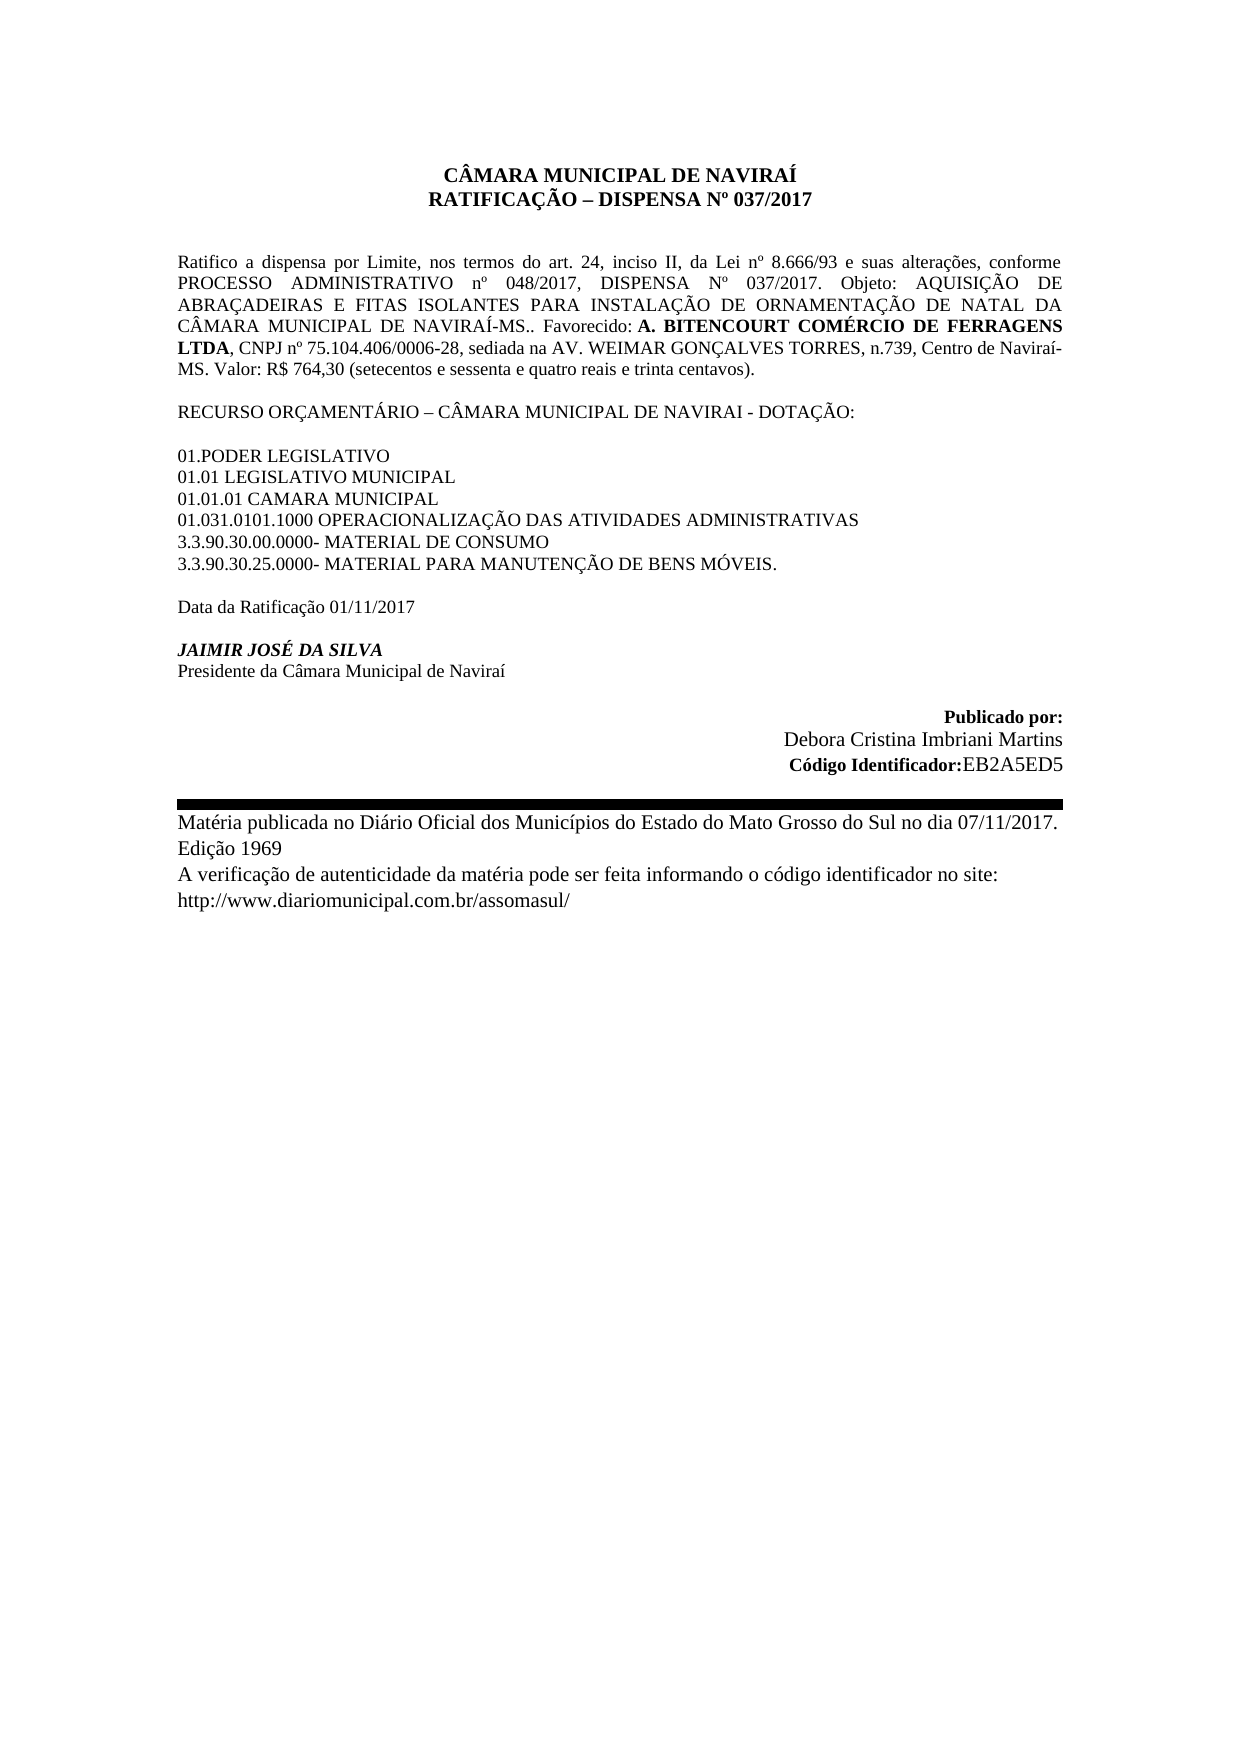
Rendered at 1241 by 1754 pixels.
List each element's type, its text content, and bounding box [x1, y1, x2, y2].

text 01.01.01 CAMARA MUNICIPAL [177, 488, 1063, 509]
text Matéria publicada no Diário Oficial dos Municípios do Estado do Mato Grosso do Sul no dia 07/11/2017. Edição 1969 A verificação de autenticidade da matéria pode ser feita informando o código identificador no site: http://www.diariomunicipal.com.br/assomasul/ [177, 810, 1063, 912]
text CÂMARA MUNICIPAL DE NAVIRAÍ RATIFICAÇÃO – DISPENSA Nº 037/2017 [177, 163, 1063, 211]
text Ratifico a dispensa por Limite, nos termos do art. 24, inciso II, da Lei nº 8.666/93 e suas alterações, conforme PROCESSO ADMINISTRATIVO nº 048/2017, DISPENSA Nº 037/2017. Objeto: AQUISIÇÃO DE ABRAÇADEIRAS E FITAS ISOLANTES PARA INSTALAÇÃO DE ORNAMENTAÇÃO DE NATAL DA CÂMARA MUNICIPAL DE NAVIRAÍ-MS.. Favorecido: A. BITENCOURT COMÉRCIO DE FERRAGENS LTDA, CNPJ nº 75.104.406/0006-28, sediada na AV. WEIMAR GONÇALVES TORRES, n.739, Centro de Naviraí-MS. Valor: R$ 764,30 (setecentos e sessenta e quatro reais e trinta centavos). [177, 251, 1063, 380]
text Publicado por: Debora Cristina Imbriani Martins Código Identificador:EB2A5ED5 [177, 682, 1063, 776]
text Data da Ratificação 01/11/2017 [177, 596, 1063, 617]
text 3.3.90.30.00.0000- MATERIAL DE CONSUMO [177, 531, 1063, 552]
text RECURSO ORÇAMENTÁRIO – CÂMARA MUNICIPAL DE NAVIRAI - DOTAÇÃO: [177, 401, 1063, 423]
text 01.01 LEGISLATIVO MUNICIPAL [177, 466, 1063, 488]
text 3.3.90.30.25.0000- MATERIAL PARA MANUTENÇÃO DE BENS MÓVEIS. [177, 552, 1063, 574]
text Presidente da Câmara Municipal de Naviraí [177, 660, 1063, 682]
text JAIMIR JOSÉ DA SILVA [177, 639, 1063, 660]
text 01.PODER LEGISLATIVO [177, 444, 1063, 466]
text 01.031.0101.1000 OPERACIONALIZAÇÃO DAS ATIVIDADES ADMINISTRATIVAS [177, 509, 1063, 531]
